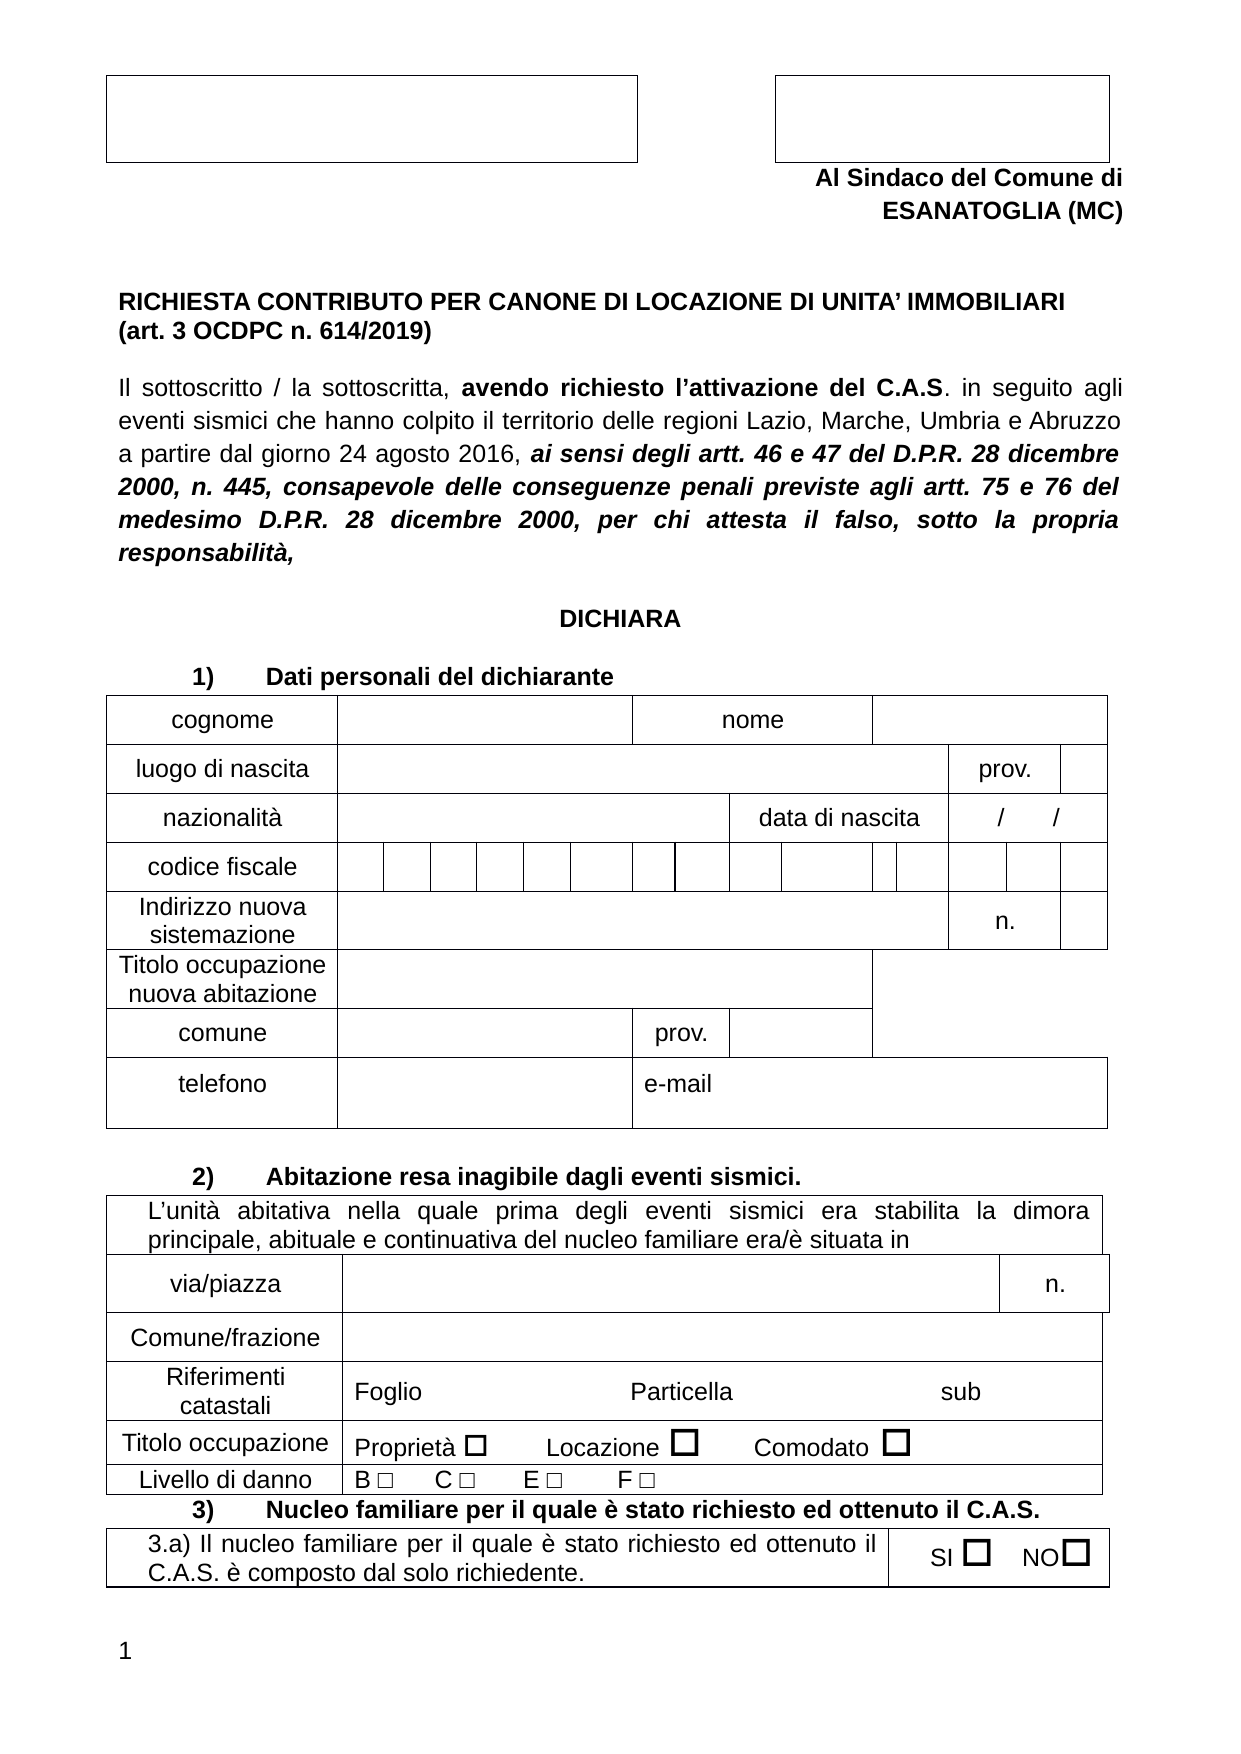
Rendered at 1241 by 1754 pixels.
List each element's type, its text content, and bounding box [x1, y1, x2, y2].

table_cell prov. [949, 745, 1060, 793]
table_cell prov. [633, 1009, 729, 1057]
list Nucleo familiare per il quale è stato richiesto ed ottenuto il C.A.S. [192, 1495, 1123, 1524]
table_cell [524, 843, 570, 891]
table_header [338, 696, 632, 744]
table_header 3.a) Il nucleo familiare per il quale è stato richiesto ed ottenuto il C.A.S. è composto dal solo richiedente. [107, 1529, 888, 1586]
table_cell codice fiscale [107, 843, 337, 891]
table_cell [676, 843, 729, 891]
table_cell data di nascita [730, 794, 948, 842]
table_header L’unità abitativa nella quale prima degli eventi sismici era stabilita la dimora principale, abituale e continuativa del nucleo familiare era/è situata in [107, 1196, 1102, 1254]
table_cell [1061, 892, 1107, 949]
table_header [776, 76, 1109, 162]
table_cell e-mail [633, 1058, 1107, 1128]
table_cell luogo di nascita [107, 745, 337, 793]
table_cell Titolo occupazione nuova abitazione [107, 950, 337, 1008]
table_cell [730, 1009, 872, 1057]
table_cell [897, 843, 948, 891]
table_cell [338, 843, 383, 891]
table_header [1103, 1195, 1110, 1254]
table_cell [338, 892, 948, 949]
table_cell [343, 1313, 1102, 1361]
text (art. 3 OCDPC n. 614/2019) [118, 316, 1122, 344]
table_header [638, 75, 775, 162]
subtitle Al Sindaco del Comune di [118, 163, 1123, 192]
table_cell [431, 843, 476, 891]
table_cell [338, 950, 872, 1008]
table_header SI  NO [889, 1529, 1109, 1586]
table_cell Foglio Particella sub [343, 1362, 1102, 1420]
table_cell [571, 843, 632, 891]
table_cell [782, 843, 872, 891]
table_cell [633, 843, 674, 891]
table_cell Proprietà  Locazione  Comodato  [343, 1421, 1102, 1464]
table_cell B □ C □ E □ F □ [343, 1465, 1102, 1494]
text Il sottoscritto / la sottoscritta, avendo richiesto l’attivazione del C.A.S. in seguito agli eventi sismici che hanno colpito il territorio delle regioni Lazio, Marche, Umbria e Abruzzo a partire dal giorno 24 agosto 2016, ai sensi degli artt. 46 e 47 del D.P.R. 28 dicembre 2000, n. 445, consapevole delle conseguenze penali previste agli artt. 75 e 76 del medesimo D.P.R. 28 dicembre 2000, per chi attesta il falso, sotto la propria responsabilità, [118, 373, 1123, 567]
table_header cognome [107, 696, 337, 744]
list Dati personali del dichiarante [192, 662, 1123, 691]
table_cell [384, 843, 430, 891]
table_cell [343, 1255, 999, 1312]
table_cell [477, 843, 523, 891]
table_cell comune [107, 1009, 337, 1057]
text RICHIESTA CONTRIBUTO PER CANONE DI LOCAZIONE DI UNITA’ IMMOBILIARI [118, 287, 1122, 316]
table_cell [730, 843, 781, 891]
table_cell [338, 794, 729, 842]
table_cell Titolo occupazione [107, 1421, 342, 1464]
table_header [873, 696, 1107, 744]
table_cell telefono [107, 1058, 337, 1128]
table_cell [1103, 1313, 1110, 1361]
table_cell [1061, 745, 1107, 793]
text DICHIARA [118, 604, 1122, 633]
table_cell / / [949, 794, 1107, 842]
subtitle ESANATOGLIA (MC) [118, 196, 1123, 225]
table_cell Comune/frazione [107, 1313, 342, 1361]
table_cell [949, 843, 1006, 891]
table_header [107, 76, 637, 162]
table_cell [873, 950, 1107, 1008]
table_cell Livello di danno [107, 1465, 342, 1494]
table_cell [873, 1008, 1107, 1057]
table_cell [338, 1058, 632, 1128]
table_cell [338, 1009, 632, 1057]
table_cell via/piazza [107, 1255, 342, 1312]
table_cell [1103, 1464, 1110, 1494]
table_cell [338, 745, 948, 793]
table_header nome [633, 696, 872, 744]
table_cell [873, 843, 896, 891]
table_cell [1103, 1361, 1110, 1420]
list Abitazione resa inagibile dagli eventi sismici. [192, 1162, 1123, 1191]
table_cell Indirizzo nuova sistemazione [107, 892, 337, 949]
table_cell nazionalità [107, 794, 337, 842]
table_cell Riferimenti catastali [107, 1362, 342, 1420]
table_cell [1061, 843, 1107, 891]
table_cell n. [949, 892, 1060, 949]
table_cell [1007, 843, 1060, 891]
table_cell n. [1000, 1255, 1109, 1312]
table_cell [1103, 1420, 1110, 1464]
